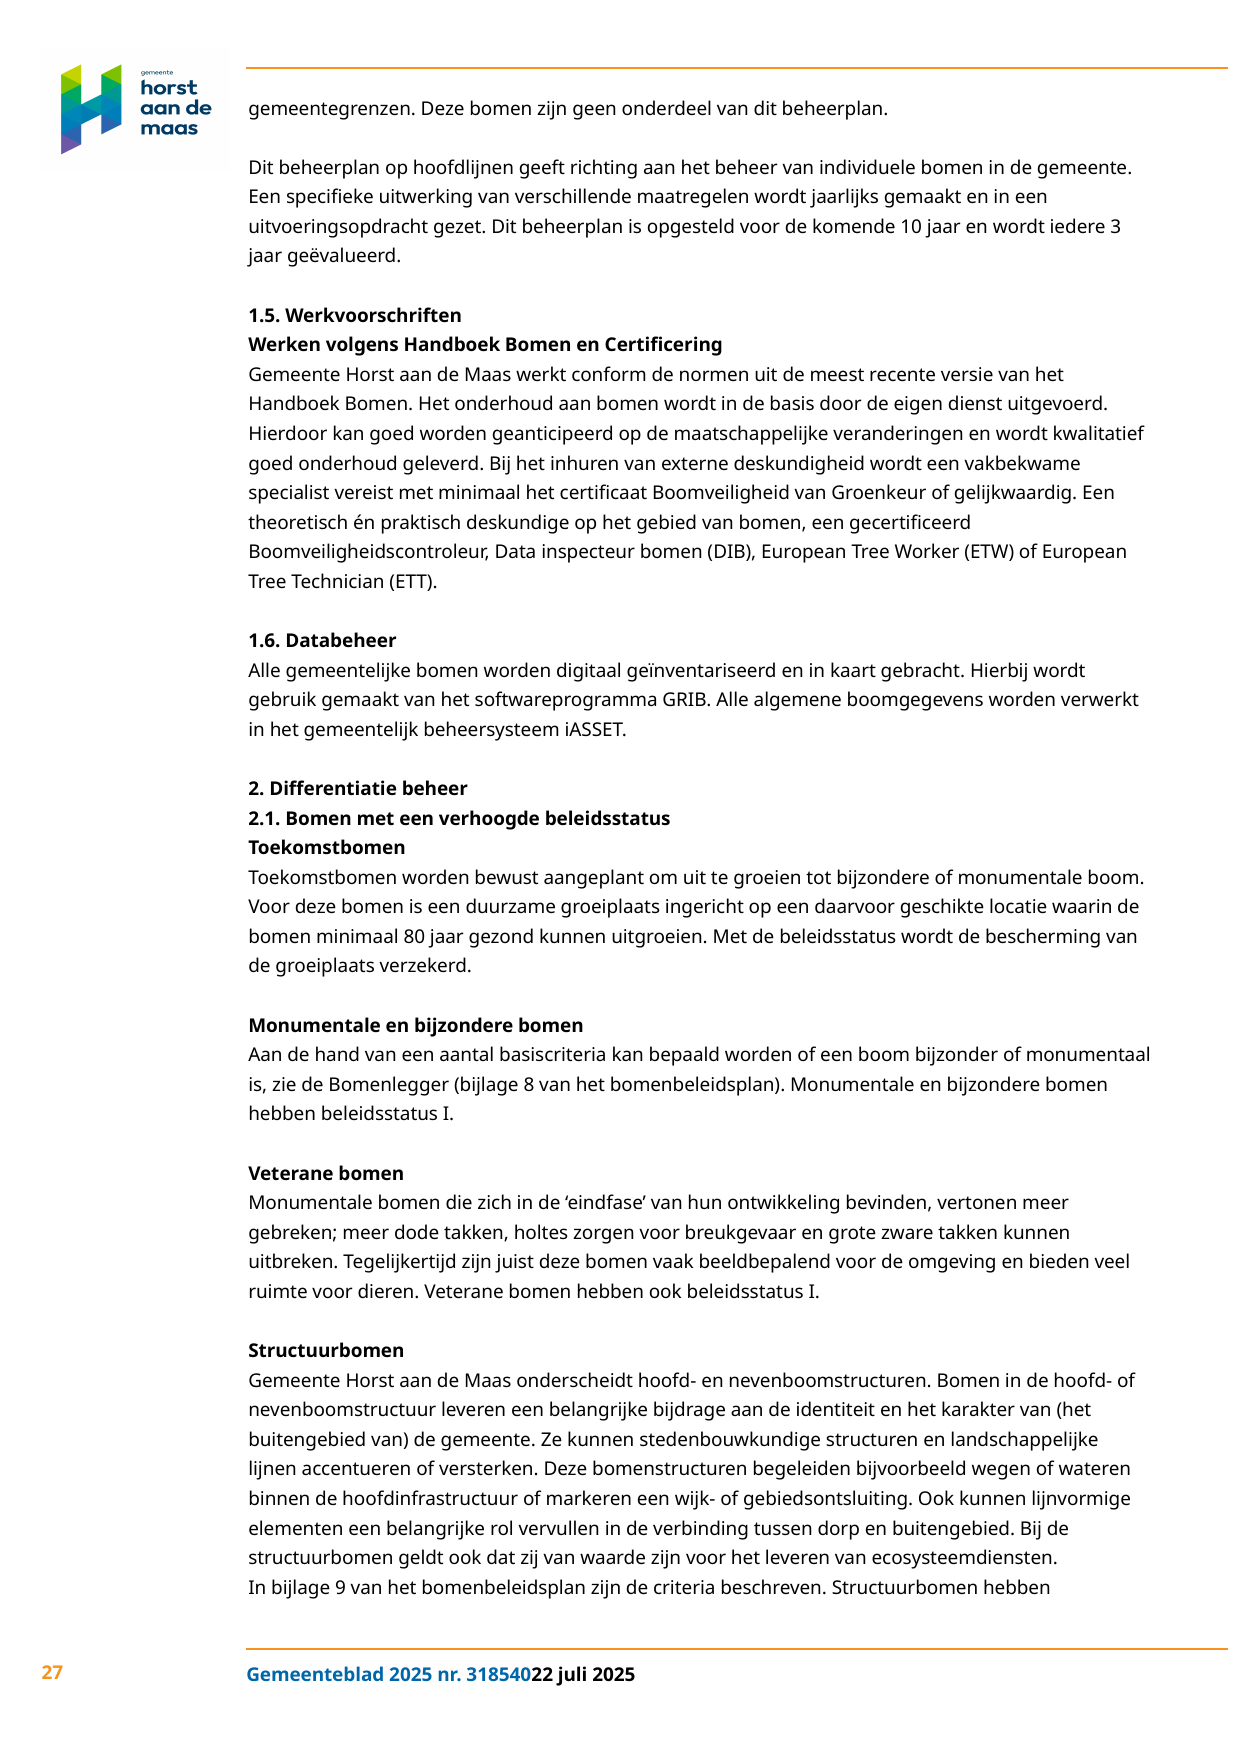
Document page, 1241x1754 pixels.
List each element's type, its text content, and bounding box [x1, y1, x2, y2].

text gemeentegrenzen. Deze bomen zijn geen onderdeel van dit beheerplan. [248, 95, 1152, 121]
text Gemeente Horst aan de Maas onderscheidt hoofd- en nevenboomstructuren. Bomen in de hoofd- of nevenboomstructuur leveren een belangrijke bijdrage aan de identiteit en het karakter van (het buitengebied van) de gemeente. Ze kunnen stedenbouwkundige structuren en landschappelijke lijnen accentueren of versterken. Deze bomenstructuren begeleiden bijvoorbeeld wegen of wateren binnen de hoofdinfrastructuur of markeren een wijk- of gebiedsontsluiting. Ook kunnen lijnvormige elementen een belangrijke rol vervullen in de verbinding tussen dorp en buitengebied. Bij de structuurbomen geldt ook dat zij van waarde zijn voor het leveren van ecosysteemdiensten. [248, 1367, 1152, 1570]
text Werken volgens Handboek Bomen en Certificering [248, 331, 1152, 357]
text 1.6. Databeheer [248, 627, 1152, 653]
text Toekomstbomen worden bewust aangeplant om uit te groeien tot bijzondere of monumentale boom. Voor deze bomen is een duurzame groeiplaats ingericht op een daarvoor geschikte locatie waarin de bomen minimaal 80 jaar gezond kunnen uitgroeien. Met de beleidsstatus wordt de bescherming van de groeiplaats verzekerd. [248, 864, 1152, 978]
text Structuurbomen [248, 1337, 1152, 1363]
text Toekomstbomen [248, 834, 1152, 860]
text Monumentale en bijzondere bomen [248, 1012, 1152, 1038]
text Monumentale bomen die zich in de ‘eindfase’ van hun ontwikkeling bevinden, vertonen meer gebreken; meer dode takken, holtes zorgen voor breukgevaar en grote zware takken kunnen uitbreken. Tegelijkertijd zijn juist deze bomen vaak beeldbepalend voor de omgeving en bieden veel ruimte voor dieren. Veterane bomen hebben ook beleidsstatus I. [248, 1189, 1152, 1304]
text In bijlage 9 van het bomenbeleidsplan zijn de criteria beschreven. Structuurbomen hebben [248, 1574, 1152, 1600]
text Aan de hand van een aantal basiscriteria kan bepaald worden of een boom bijzonder of monumentaal is, zie de Bomenlegger (bijlage 8 van het bomenbeleidsplan). Monumentale en bijzondere bomen hebben beleidsstatus I. [248, 1041, 1152, 1126]
picture [41, 47, 231, 172]
text 2. Differentiatie beheer [248, 775, 1152, 801]
text 2.1. Bomen met een verhoogde beleidsstatus [248, 805, 1152, 831]
text Veterane bomen [248, 1160, 1152, 1186]
text 1.5. Werkvoorschriften [248, 302, 1152, 328]
text Dit beheerplan op hoofdlijnen geeft richting aan het beheer van individuele bomen in de gemeente. Een specifieke uitwerking van verschillende maatregelen wordt jaarlijks gemaakt en in een uitvoeringsopdracht gezet. Dit beheerplan is opgesteld voor de komende 10 jaar en wordt iedere 3 jaar geëvalueerd. [248, 154, 1152, 268]
text Gemeente Horst aan de Maas werkt conform de normen uit de meest recente versie van het Handboek Bomen. Het onderhoud aan bomen wordt in de basis door de eigen dienst uitgevoerd. Hierdoor kan goed worden geanticipeerd op de maatschappelijke veranderingen en wordt kwalitatief goed onderhoud geleverd. Bij het inhuren van externe deskundigheid wordt een vakbekwame specialist vereist met minimaal het certificaat Boomveiligheid van Groenkeur of gelijkwaardig. Een theoretisch én praktisch deskundige op het gebied van bomen, een gecertificeerd Boomveiligheidscontroleur, Data inspecteur bomen (DIB), European Tree Worker (ETW) of European Tree Technician (ETT). [248, 361, 1152, 594]
text Alle gemeentelijke bomen worden digitaal geïnventariseerd en in kaart gebracht. Hierbij wordt gebruik gemaakt van het softwareprogramma GRIB. Alle algemene boomgegevens worden verwerkt in het gemeentelijk beheersysteem iASSET. [248, 657, 1152, 742]
